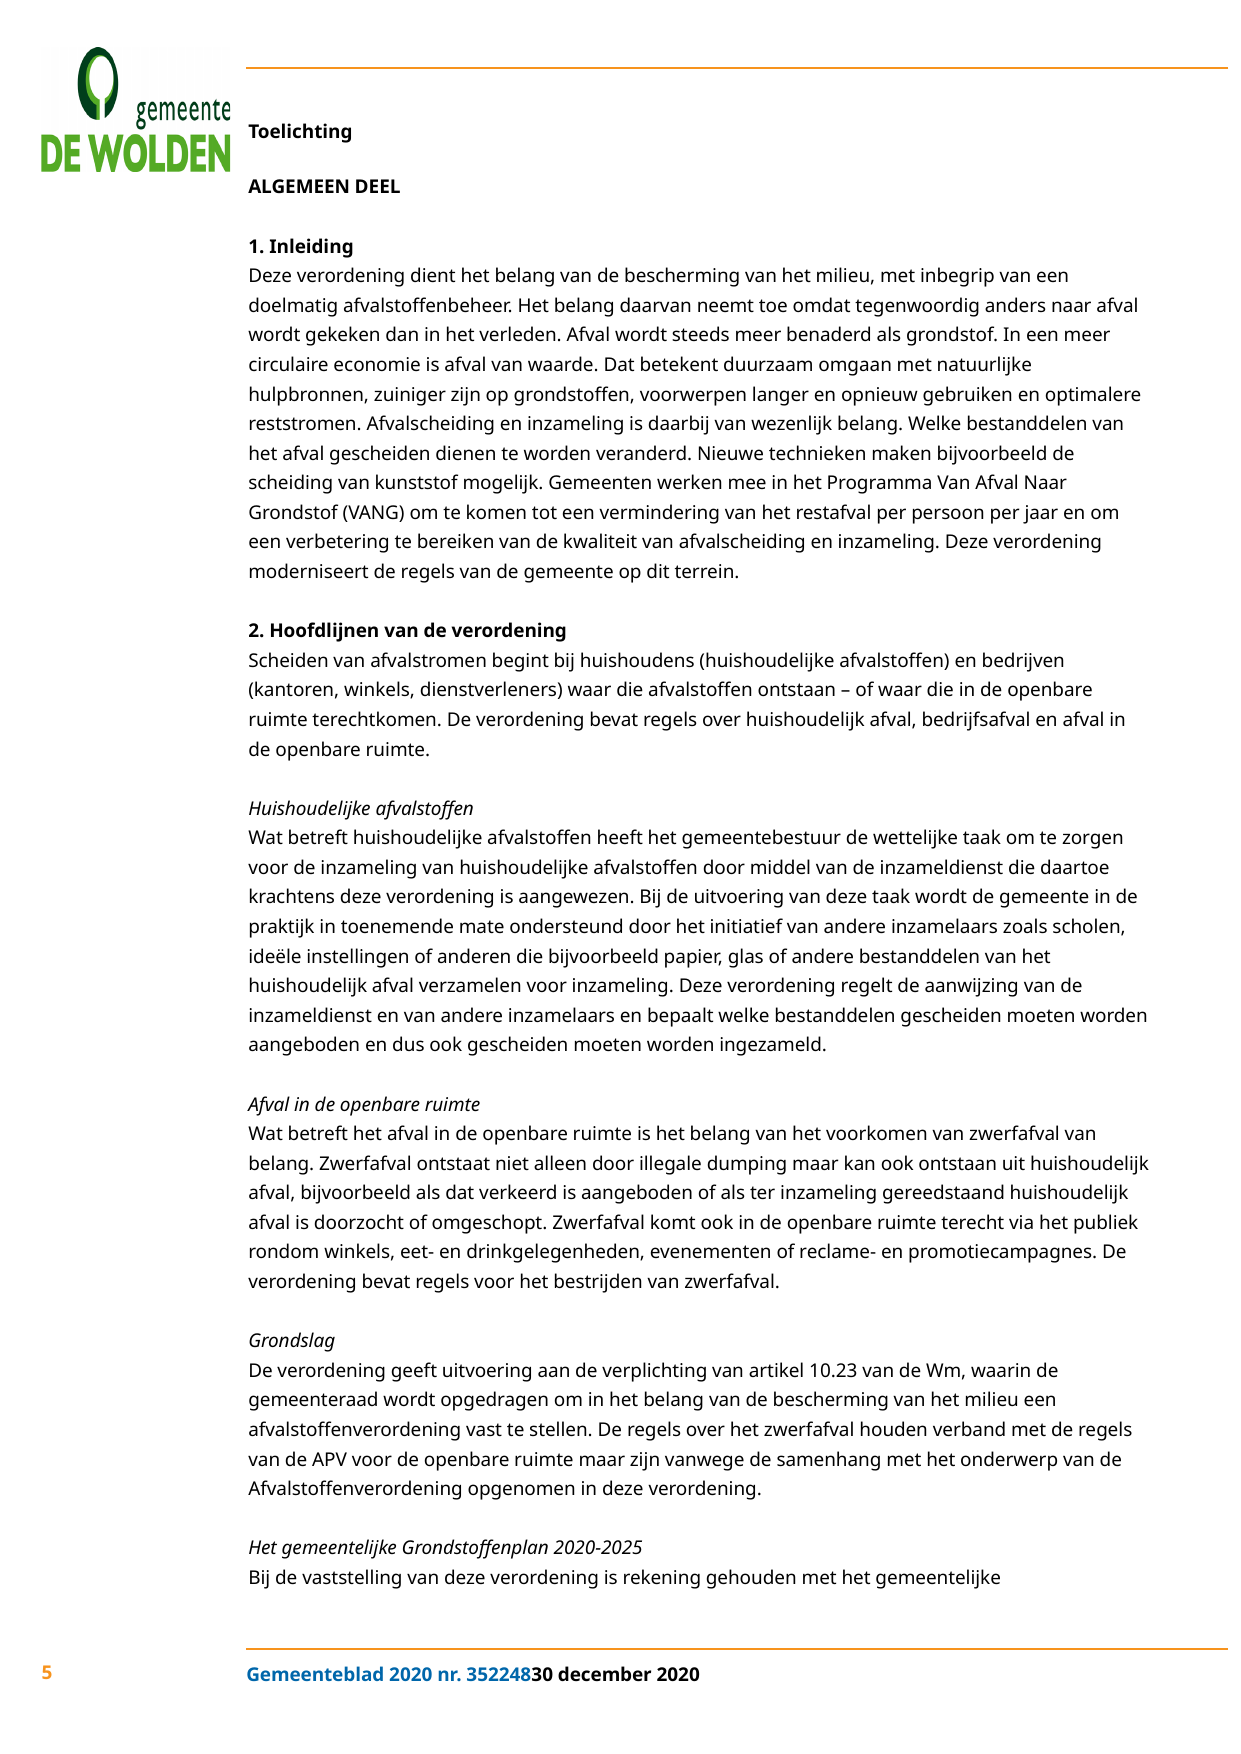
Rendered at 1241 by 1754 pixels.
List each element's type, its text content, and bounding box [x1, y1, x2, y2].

picture [41, 47, 231, 172]
text 2. Hoofdlijnen van de verordening [248, 617, 1152, 643]
text Bij de vaststelling van deze verordening is rekening gehouden met het gemeentelijke [248, 1564, 1152, 1590]
text Deze verordening dient het belang van de bescherming van het milieu, met inbegrip van een doelmatig afvalstoffenbeheer. Het belang daarvan neemt toe omdat tegenwoordig anders naar afval wordt gekeken dan in het verleden. Afval wordt steeds meer benaderd als grondstof. In een meer circulaire economie is afval van waarde. Dat betekent duurzaam omgaan met natuurlijke hulpbronnen, zuiniger zijn op grondstoffen, voorwerpen langer en opnieuw gebruiken en optimalere reststromen. Afvalscheiding en inzameling is daarbij van wezenlijk belang. Welke bestanddelen van het afval gescheiden dienen te worden veranderd. Nieuwe technieken maken bijvoorbeeld de scheiding van kunststof mogelijk. Gemeenten werken mee in het Programma Van Afval Naar Grondstof (VANG) om te komen tot een vermindering van het restafval per persoon per jaar en om een verbetering te bereiken van de kwaliteit van afvalscheiding en inzameling. Deze verordening moderniseert de regels van de gemeente op dit terrein. [248, 262, 1152, 584]
text Het gemeentelijke Grondstoffenplan 2020-2025 [248, 1534, 1152, 1560]
text Huishoudelijke afvalstoffen [248, 795, 1152, 821]
text Wat betreft huishoudelijke afvalstoffen heeft het gemeentebestuur de wettelijke taak om te zorgen voor de inzameling van huishoudelijke afvalstoffen door middel van de inzameldienst die daartoe krachtens deze verordening is aangewezen. Bij de uitvoering van deze taak wordt de gemeente in de praktijk in toenemende mate ondersteund door het initiatief van andere inzamelaars zoals scholen, ideële instellingen of anderen die bijvoorbeeld papier, glas of andere bestanddelen van het huishoudelijk afval verzamelen voor inzameling. Deze verordening regelt de aanwijzing van de inzameldienst en van andere inzamelaars en bepaalt welke bestanddelen gescheiden moeten worden aangeboden en dus ook gescheiden moeten worden ingezameld. [248, 824, 1152, 1057]
text Wat betreft het afval in de openbare ruimte is het belang van het voorkomen van zwerfafval van belang. Zwerfafval ontstaat niet alleen door illegale dumping maar kan ook ontstaan uit huishoudelijk afval, bijvoorbeeld als dat verkeerd is aangeboden of als ter inzameling gereedstaand huishoudelijk afval is doorzocht of omgeschopt. Zwerfafval komt ook in de openbare ruimte terecht via het publiek rondom winkels, eet- en drinkgelegenheden, evenementen of reclame- en promotiecampagnes. De verordening bevat regels voor het bestrijden van zwerfafval. [248, 1120, 1152, 1294]
text Grondslag [248, 1327, 1152, 1353]
text ALGEMEEN DEEL [248, 174, 1152, 199]
text Scheiden van afvalstromen begint bij huishoudens (huishoudelijke afvalstoffen) en bedrijven (kantoren, winkels, dienstverleners) waar die afvalstoffen ontstaan – of waar die in de openbare ruimte terechtkomen. De verordening bevat regels over huishoudelijk afval, bedrijfsafval en afval in de openbare ruimte. [248, 647, 1152, 762]
text 1. Inleiding [248, 233, 1152, 259]
text Afval in de openbare ruimte [248, 1091, 1152, 1117]
text De verordening geeft uitvoering aan de verplichting van artikel 10.23 van de Wm, waarin de gemeenteraad wordt opgedragen om in het belang van de bescherming van het milieu een afvalstoffenverordening vast te stellen. De regels over het zwerfafval houden verband met de regels van de APV voor de openbare ruimte maar zijn vanwege de samenhang met het onderwerp van de Afvalstoffenverordening opgenomen in deze verordening. [248, 1357, 1152, 1501]
text Toelichting [248, 116, 1152, 144]
